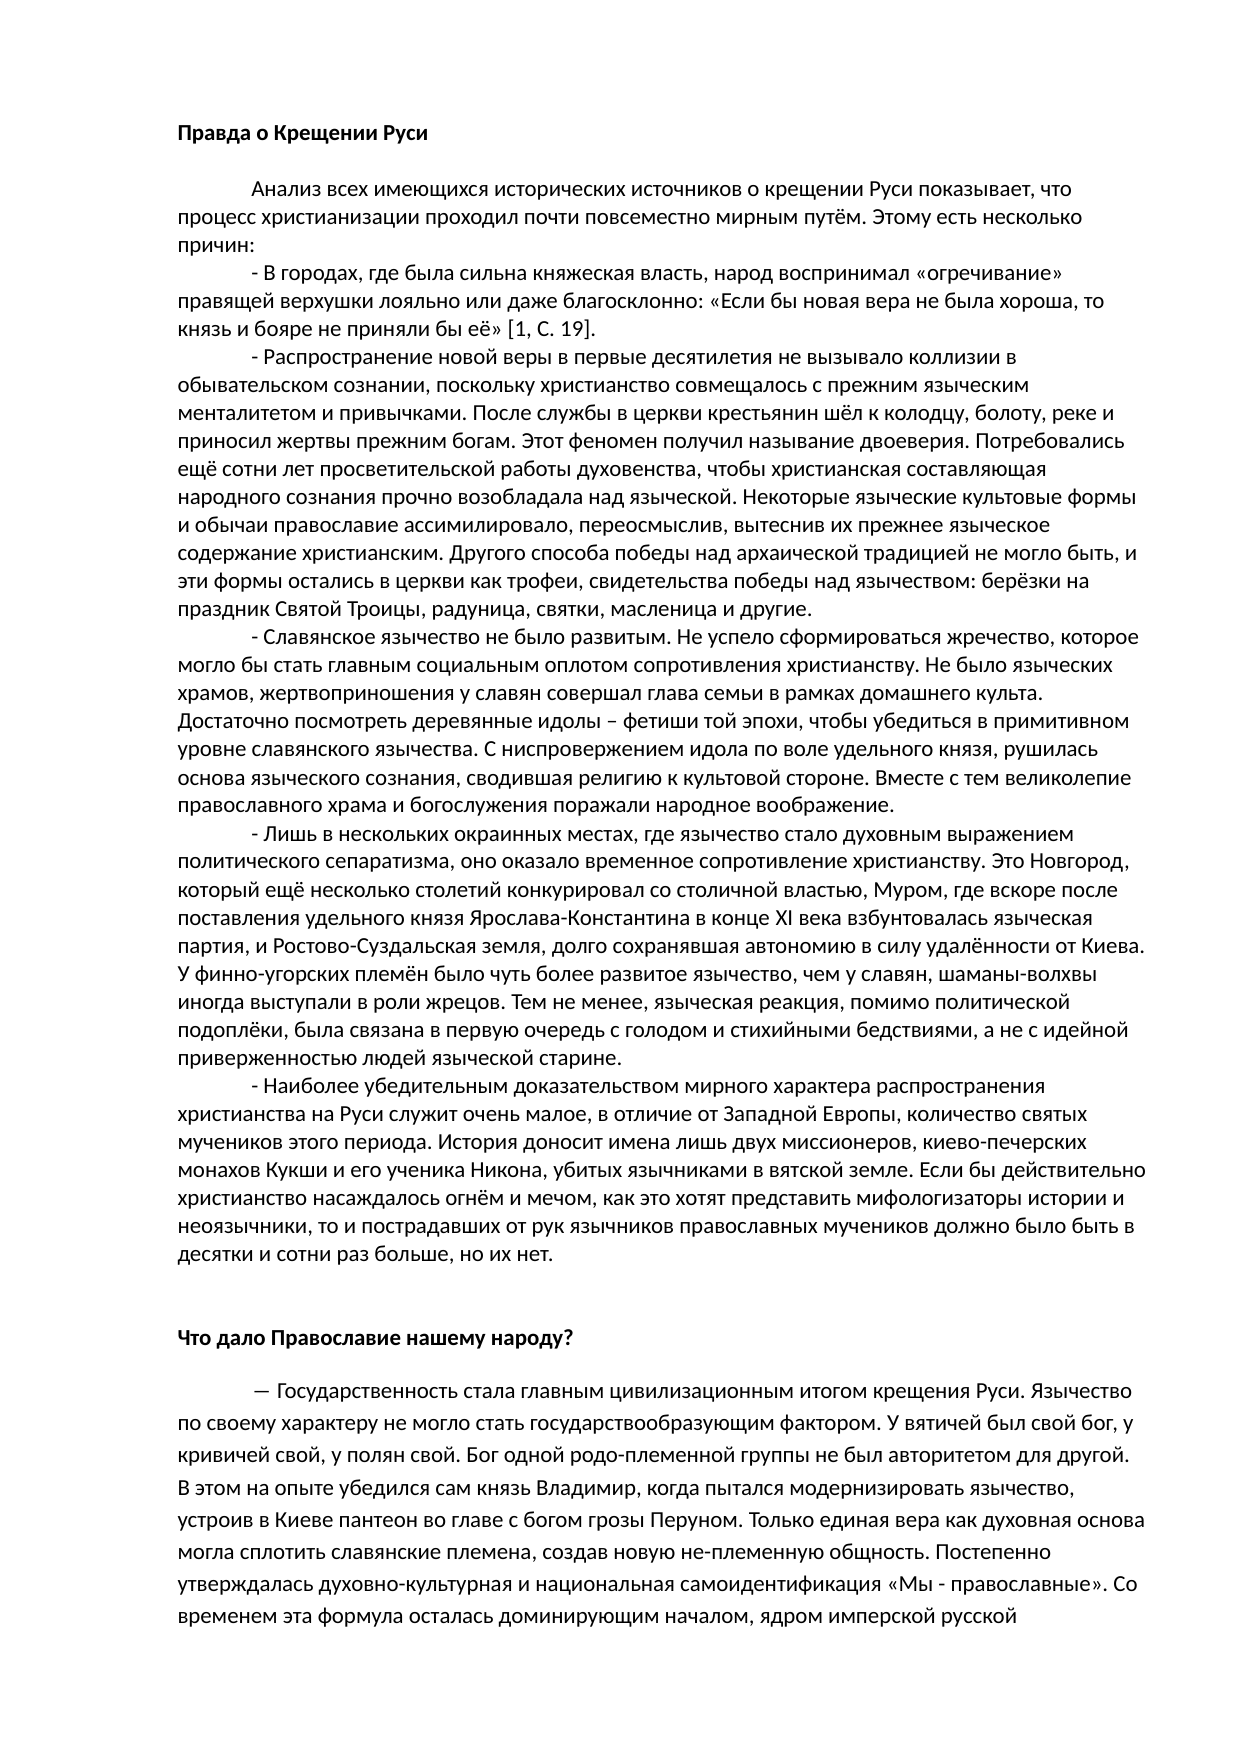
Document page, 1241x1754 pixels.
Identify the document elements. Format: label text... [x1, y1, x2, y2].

text - Славянское язычество не было развитым. Не успело сформироваться жречество, которое могло бы стать главным социальным оплотом сопротивления христианству. Не было языческих храмов, жертвоприношения у славян совершал глава семьи в рамках домашнего культа. Достаточно посмотреть деревянные идолы – фетиши той эпохи, чтобы убедиться в примитивном уровне славянского язычества. С ниспровержением идола по воле удельного князя, рушилась основа языческого сознания, сводившая религию к культовой стороне. Вместе с тем великолепие православного храма и богослужения поражали народное воображение. [177, 622, 1152, 819]
text ― Государственность стала главным цивилизационным итогом крещения Руси. Язычество по своему характеру не могло стать государствообразующим фактором. У вятичей был свой бог, у кривичей свой, у полян свой. Бог одной родо-племенной группы не был авторитетом для другой. В этом на опыте убедился сам князь Владимир, когда пытался модернизировать язычество, устроив в Киеве пантеон во главе с богом грозы Перуном. Только единая вера как духовная основа могла сплотить славянские племена, создав новую не-племенную общность. Постепенно утверждалась духовно-культурная и национальная самоидентификация «Мы - православные». Со временем эта формула осталась доминирующим началом, ядром имперской русской [177, 1376, 1152, 1629]
text Что дало Православие нашему народу? [177, 1323, 1152, 1351]
text - Распространение новой веры в первые десятилетия не вызывало коллизии в обывательском сознании, поскольку христианство совмещалось с прежним языческим менталитетом и привычками. После службы в церкви крестьянин шёл к колодцу, болоту, реке и приносил жертвы прежним богам. Этот феномен получил называние двоеверия. Потребовались ещё сотни лет просветительской работы духовенства, чтобы христианская составляющая народного сознания прочно возобладала над языческой. Некоторые языческие культовые формы и обычаи православие ассимилировало, переосмыслив, вытеснив их прежнее языческое содержание христианским. Другого способа победы над архаической традицией не могло быть, и эти формы остались в церкви как трофеи, свидетельства победы над язычеством: берёзки на праздник Святой Троицы, радуница, святки, масленица и другие. [177, 342, 1152, 622]
text - Наиболее убедительным доказательством мирного характера распространения христианства на Руси служит очень малое, в отличие от Западной Европы, количество святых мучеников этого периода. История доносит имена лишь двух миссионеров, киево-печерских монахов Кукши и его ученика Никона, убитых язычниками в вятской земле. Если бы действительно христианство насаждалось огнём и мечом, как это хотят представить мифологизаторы истории и неоязычники, то и пострадавших от рук язычников православных мучеников должно было быть в десятки и сотни раз больше, но их нет. [177, 1071, 1152, 1267]
text Правда о Крещении Руси [177, 118, 1152, 146]
text Анализ всех имеющихся исторических источников о крещении Руси показывает, что процесс христианизации проходил почти повсеместно мирным путём. Этому есть несколько причин: [177, 174, 1152, 258]
text - В городах, где была сильна княжеская власть, народ воспринимал «огречивание» правящей верхушки лояльно или даже благосклонно: «Если бы новая вера не была хороша, то князь и бояре не приняли бы её» [1, С. 19]. [177, 258, 1152, 342]
text - Лишь в нескольких окраинных местах, где язычество стало духовным выражением политического сепаратизма, оно оказало временное сопротивление христианству. Это Новгород, который ещё несколько столетий конкурировал со столичной властью, Муром, где вскоре после поставления удельного князя Ярослава-Константина в конце XI века взбунтовалась языческая партия, и Ростово-Суздальская земля, долго сохранявшая автономию в силу удалённости от Киева. У финно-угорских племён было чуть более развитое язычество, чем у славян, шаманы-волхвы иногда выступали в роли жрецов. Тем не менее, языческая реакция, помимо политической подоплёки, была связана в первую очередь с голодом и стихийными бедствиями, а не с идейной приверженностью людей языческой старине. [177, 819, 1152, 1071]
